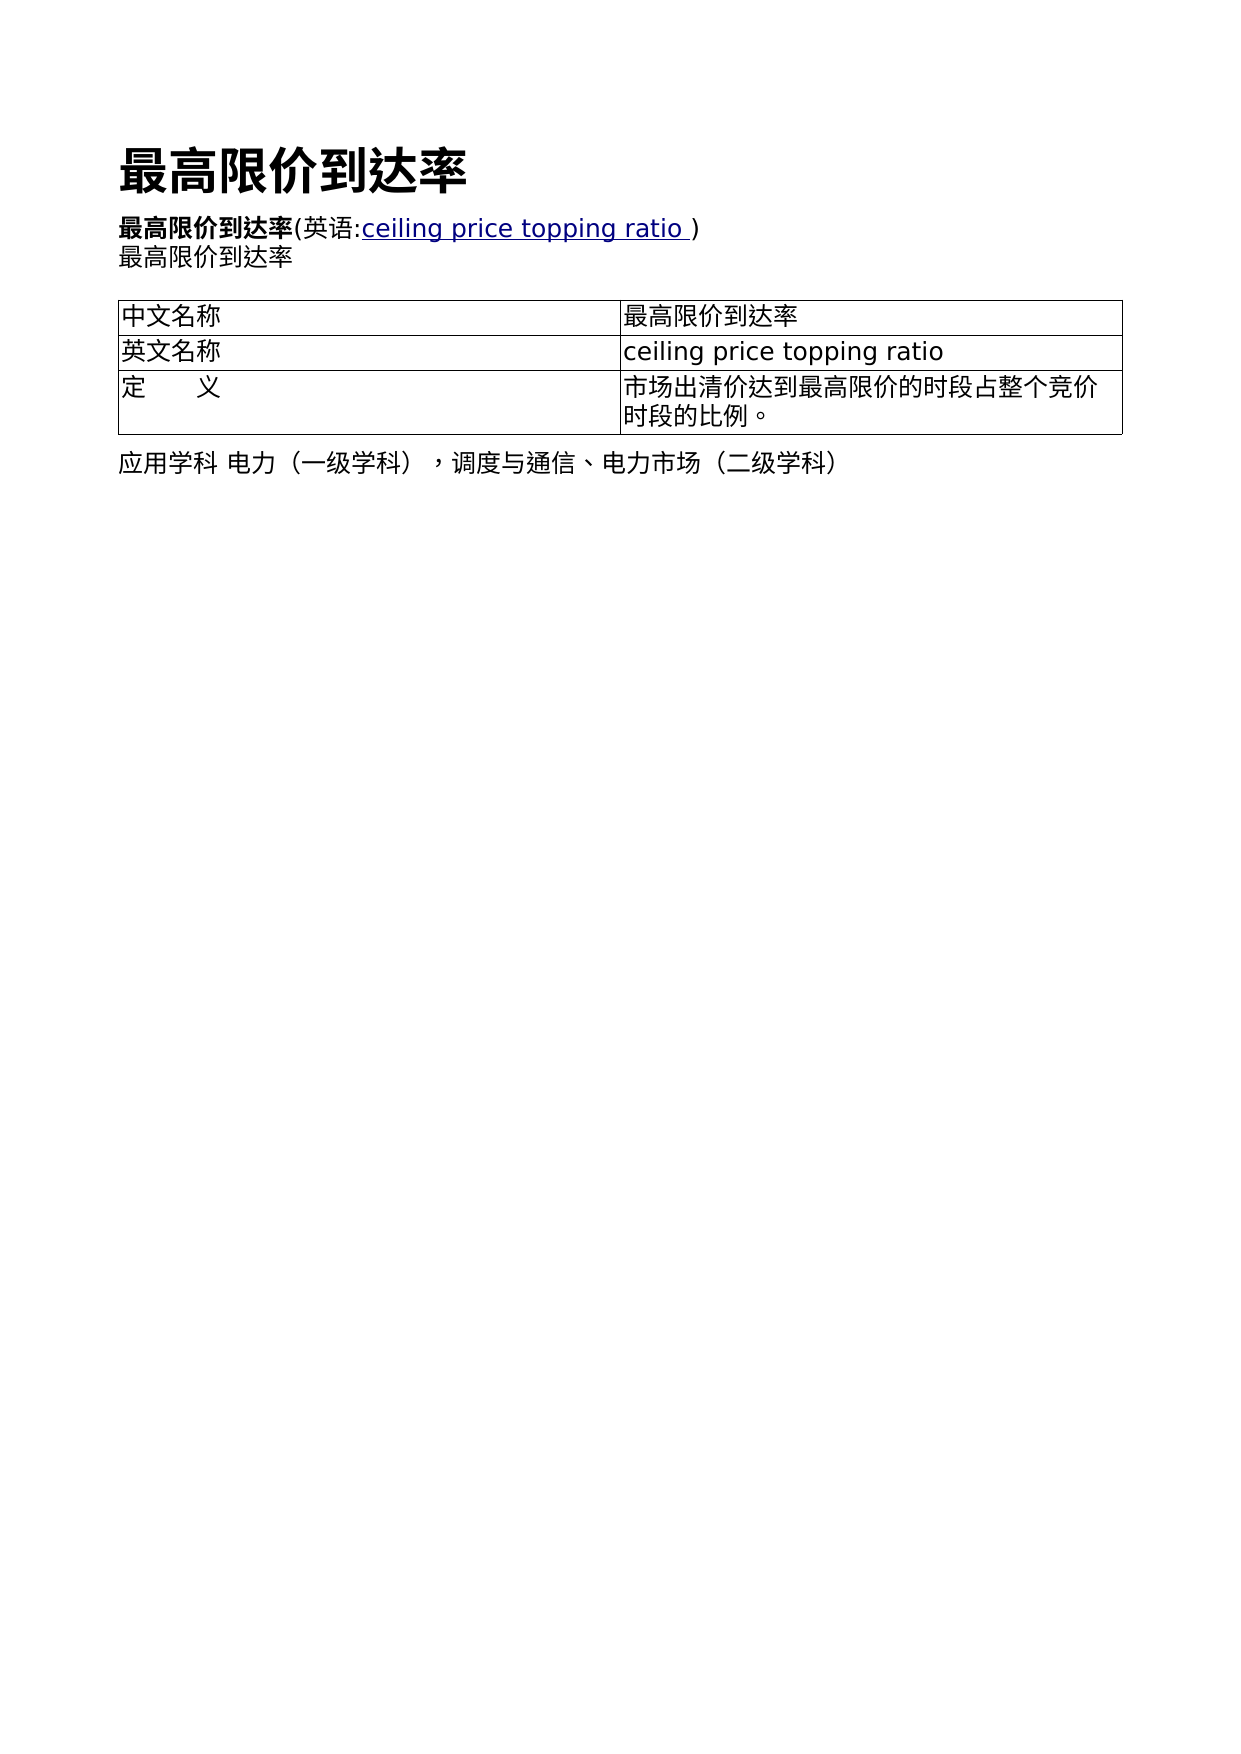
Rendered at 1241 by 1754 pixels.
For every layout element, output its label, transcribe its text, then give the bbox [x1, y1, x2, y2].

table_header 最高限价到达率 [621, 301, 1122, 334]
table_cell ceiling price topping ratio [621, 336, 1122, 370]
table_cell 英文名称 [119, 336, 620, 370]
subtitle 最高限价到达率 [118, 143, 1122, 201]
table_cell 市场出清价达到最高限价的时段占整个竞价时段的比例。 [621, 371, 1122, 434]
table_cell 定 义 [119, 371, 620, 434]
text 最高限价到达率(英语:ceiling price topping ratio ) 最高限价到达率 [118, 214, 1122, 272]
table_header 中文名称 [119, 301, 620, 334]
text 应用学科 电力（一级学科），调度与通信、电力市场（二级学科） [118, 449, 1122, 478]
